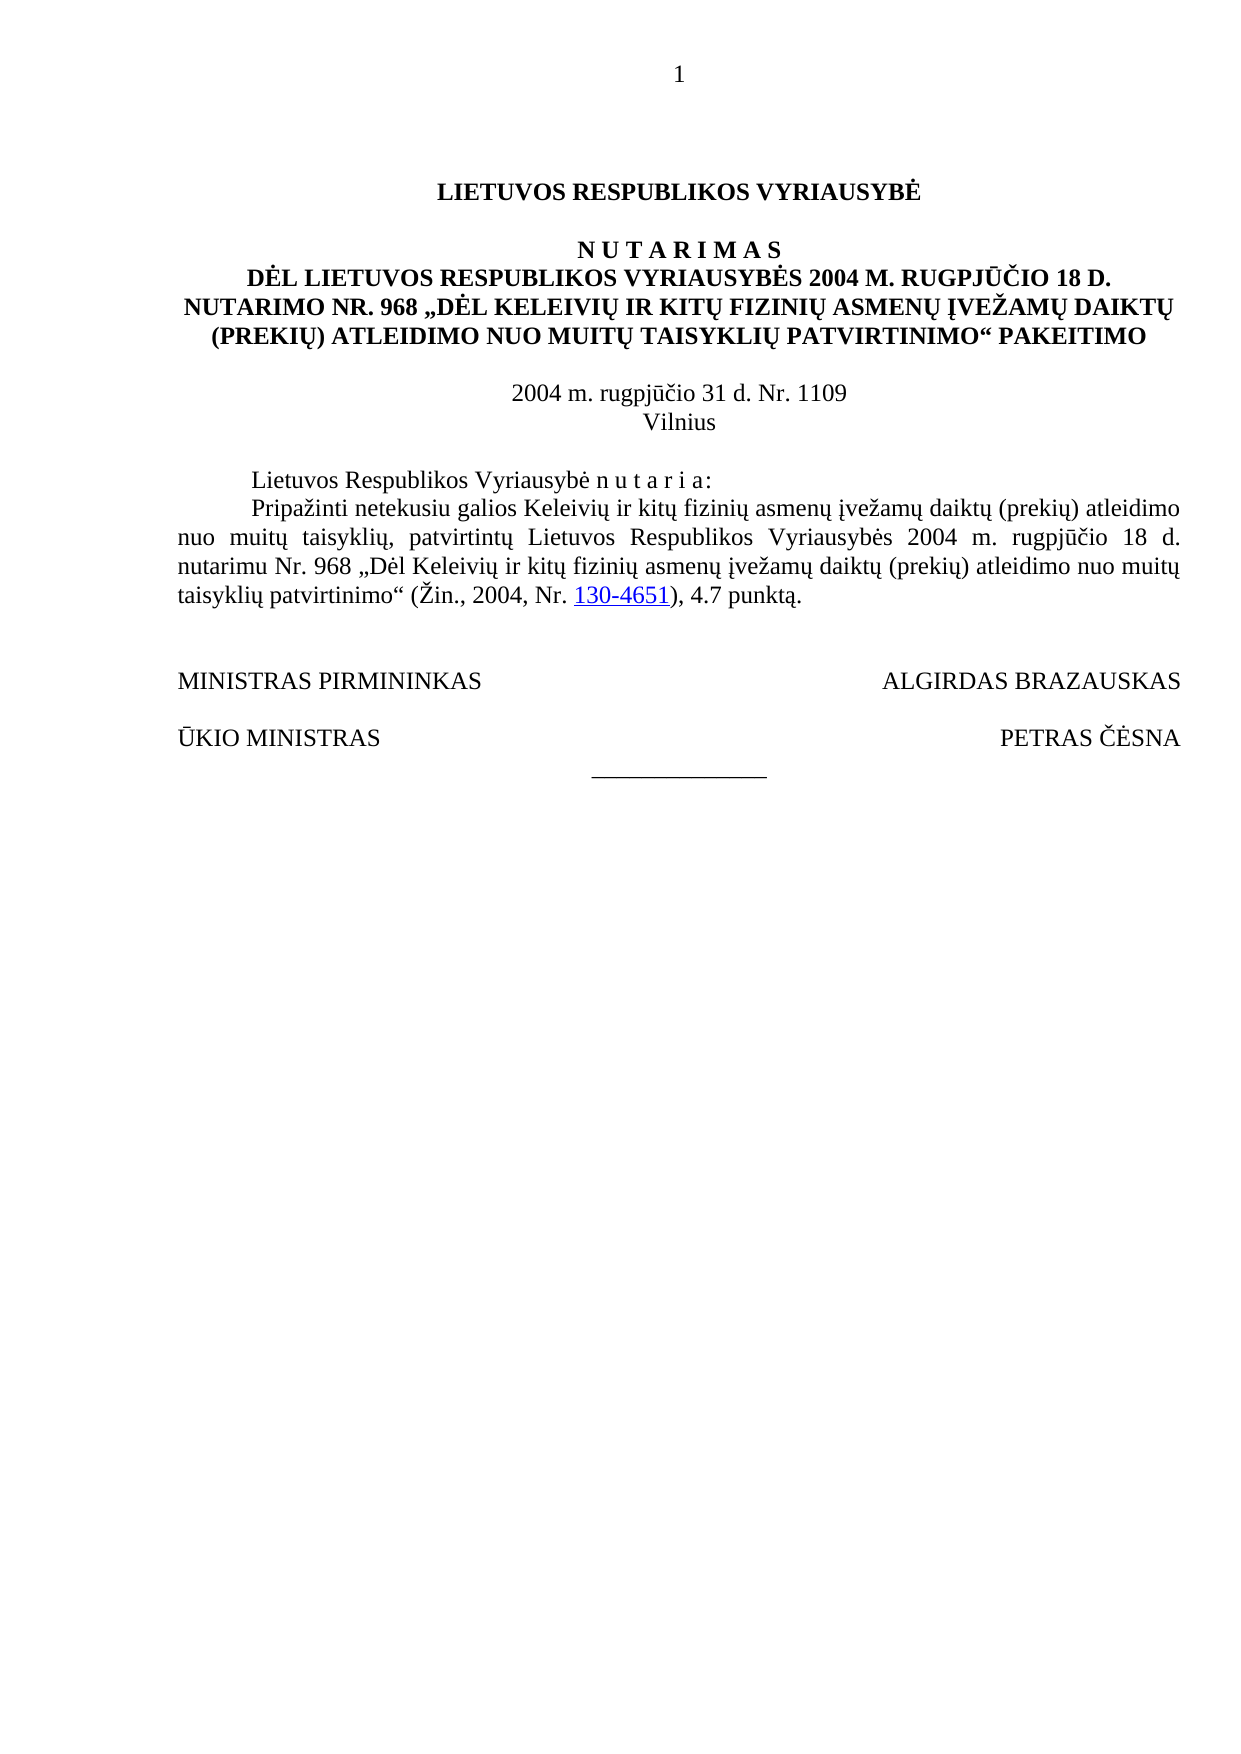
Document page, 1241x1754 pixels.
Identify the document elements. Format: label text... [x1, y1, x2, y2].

text LIETUVOS RESPUBLIKOS VYRIAUSYBĖ [177, 177, 1181, 206]
text Lietuvos Respublikos Vyriausybė nutaria: [177, 465, 1181, 493]
text 2004 m. rugpjūčio 31 d. Nr. 1109 [177, 378, 1181, 407]
text Pripažinti netekusiu galios Keleivių ir kitų fizinių asmenų įvežamų daiktų (prekių) atleidimo nuo muitų taisyklių, patvirtintų Lietuvos Respublikos Vyriausybės 2004 m. rugpjūčio 18 d. nutarimu Nr. 968 „Dėl Keleivių ir kitų fizinių asmenų įvežamų daiktų (prekių) atleidimo nuo muitų taisyklių patvirtinimo“ (Žin., 2004, Nr. 130-4651), 4.7 punktą. [177, 493, 1181, 608]
text Vilnius [177, 407, 1181, 436]
text ŪKIO MINISTRAS PETRAS ČĖSNA [177, 723, 1181, 752]
text ______________ [177, 752, 1181, 781]
text DĖL LIETUVOS RESPUBLIKOS VYRIAUSYBĖS 2004 M. RUGPJŪČIO 18 D. NUTARIMO NR. 968 „DĖL KELEIVIŲ IR KITŲ FIZINIŲ ASMENŲ ĮVEŽAMŲ DAIKTŲ (PREKIŲ) ATLEIDIMO NUO MUITŲ TAISYKLIŲ PATVIRTINIMO“ PAKEITIMO [177, 263, 1181, 350]
text N U T A R I M A S [177, 235, 1181, 263]
text MINISTRAS PIRMININKAS ALGIRDAS BRAZAUSKAS [177, 666, 1181, 695]
